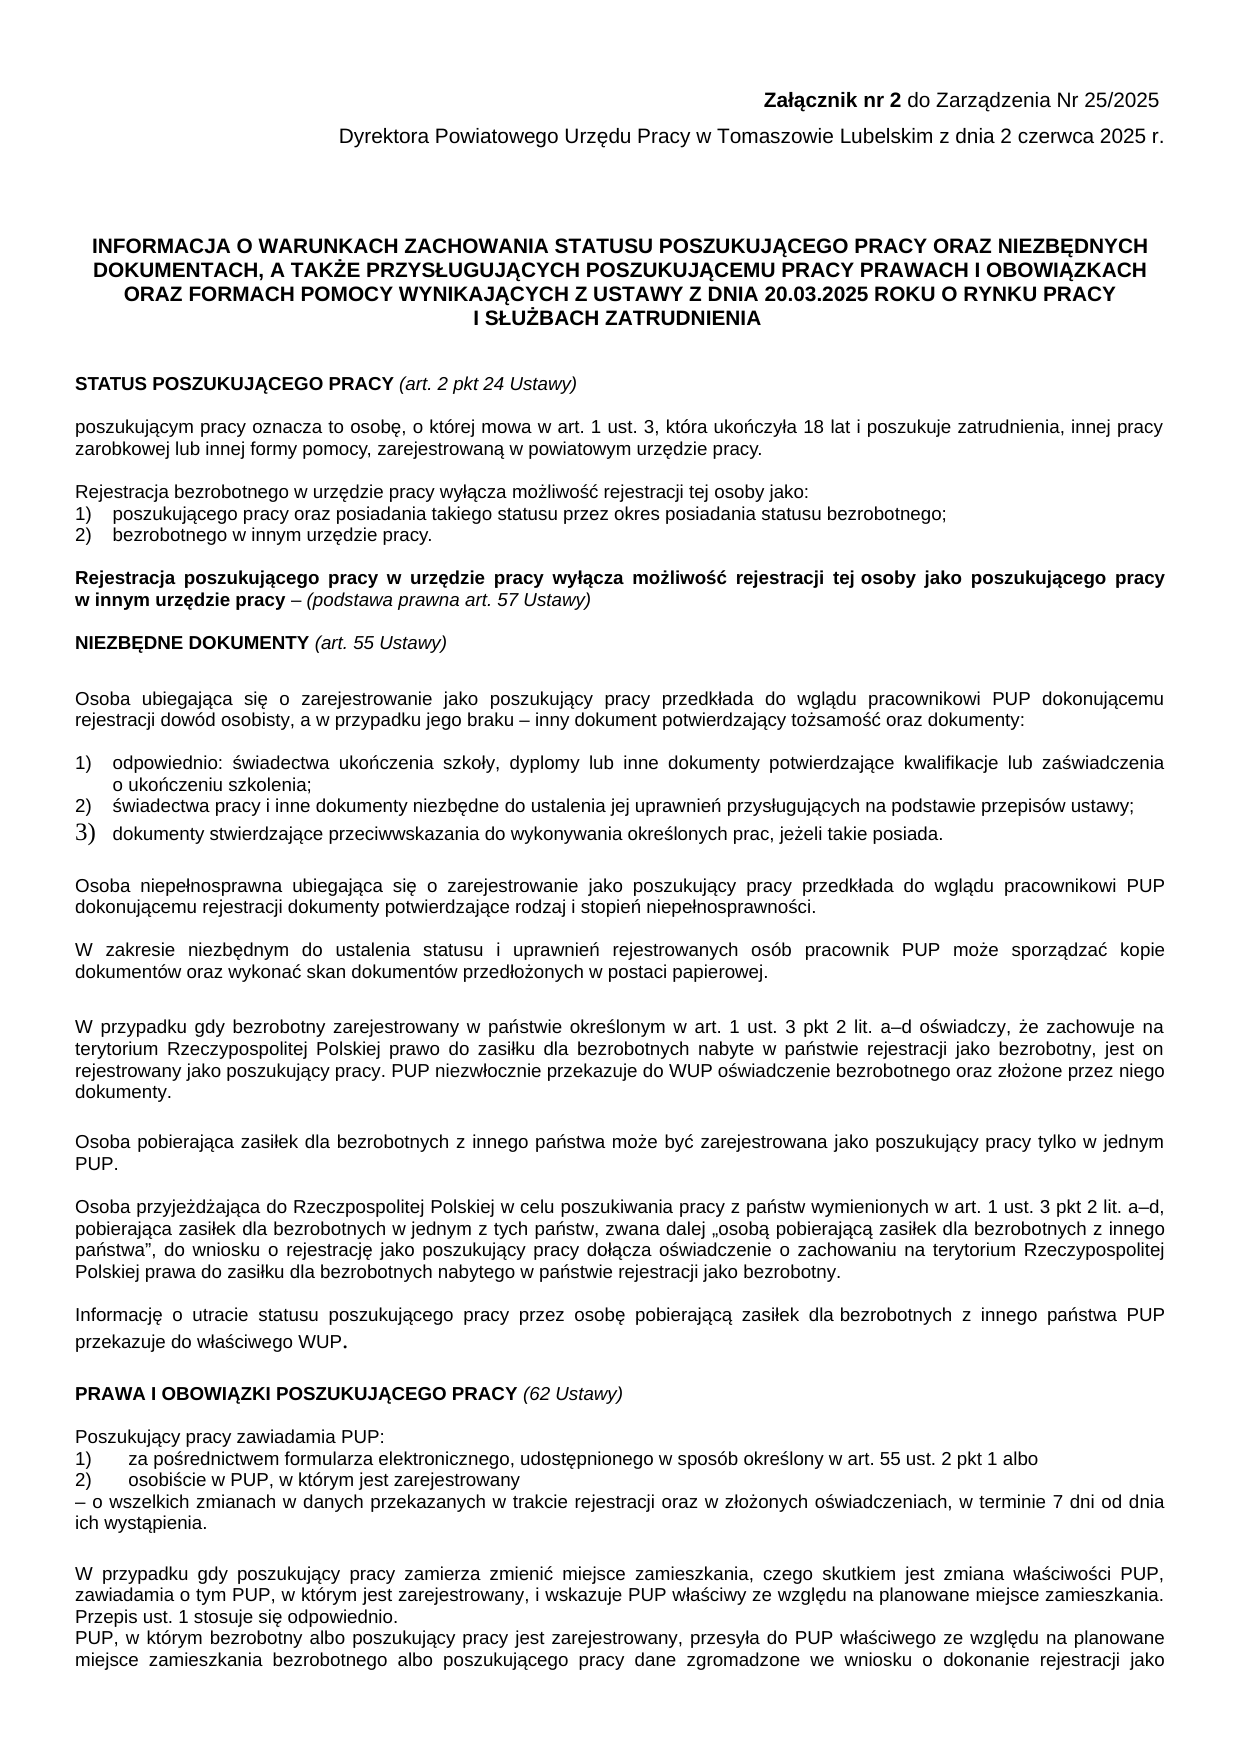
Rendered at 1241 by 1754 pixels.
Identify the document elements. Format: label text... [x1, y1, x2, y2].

text W przypadku gdy bezrobotny zarejestrowany w państwie określonym w art. 1 ust. 3 pkt 2 lit. a–d oświadczy, że zachowuje na terytorium Rzeczypospolitej Polskiej prawo do zasiłku dla bezrobotnych nabyte w państwie rejestracji jako bezrobotny, jest on rejestrowany jako poszukujący pracy. PUP niezwłocznie przekazuje do WUP oświadczenie bezrobotnego oraz złożone przez niego dokumenty. [75, 1016, 1165, 1131]
text W przypadku gdy poszukujący pracy zamierza zmienić miejsce zamieszkania, czego skutkiem jest zmiana właściwości PUP, zawiadamia o tym PUP, w którym jest zarejestrowany, i wskazuje PUP właściwy ze względu na planowane miejsce zamieszkania. Przepis ust. 1 stosuje się odpowiednio. [75, 1562, 1165, 1627]
text PRAWA I OBOWIĄZKI POSZUKUJĄCEGO PRACY (62 Ustawy) [75, 1383, 1165, 1404]
text Rejestracja poszukującego pracy w urzędzie pracy wyłącza możliwość rejestracji tej osoby jako poszukującego pracy w innym urzędzie pracy – (podstawa prawna art. 57 Ustawy) [75, 567, 1165, 610]
list dokumenty stwierdzające przeciwwskazania do wykonywania określonych prac, jeżeli takie posiada. [75, 817, 1165, 874]
text INFORMACJA O WARUNKACH ZACHOWANIA STATUSU POSZUKUJĄCEGO PRACY ORAZ NIEZBĘDNYCH DOKUMENTACH, A TAKŻE PRZYSŁUGUJĄCYCH POSZUKUJĄCEMU PRACY PRAWACH I OBOWIĄZKACH ORAZ FORMACH POMOCY WYNIKAJĄCYCH Z USTAWY Z DNIA 20.03.2025 ROKU O RYNKU PRACY I SŁUŻBACH ZATRUDNIENIA [75, 234, 1165, 330]
text PUP, w którym bezrobotny albo poszukujący pracy jest zarejestrowany, przesyła do PUP właściwego ze względu na planowane miejsce zamieszkania bezrobotnego albo poszukującego pracy dane zgromadzone we wniosku o dokonanie rejestracji jako [75, 1627, 1165, 1670]
list świadectwa pracy i inne dokumenty niezbędne do ustalenia jej uprawnień przysługujących na podstawie przepisów ustawy; [75, 795, 1165, 817]
text 1) za pośrednictwem formularza elektronicznego, udostępnionego w sposób określony w art. 55 ust. 2 pkt 1 albo [75, 1447, 1165, 1469]
list odpowiednio: świadectwa ukończenia szkoły, dyplomy lub inne dokumenty potwierdzające kwalifikacje lub zaświadczenia o ukończeniu szkolenia; [75, 752, 1165, 795]
text – o wszelkich zmianach w danych przekazanych w trakcie rejestracji oraz w złożonych oświadczeniach, w terminie 7 dni od dnia ich wystąpienia. [75, 1491, 1165, 1562]
text W zakresie niezbędnym do ustalenia statusu i uprawnień rejestrowanych osób pracownik PUP może sporządzać kopie dokumentów oraz wykonać skan dokumentów przedłożonych w postaci papierowej. [75, 939, 1165, 982]
text Załącznik nr 2 do Zarządzenia Nr 25/2025 [75, 87, 1165, 111]
text STATUS POSZUKUJĄCEGO PRACY (art. 2 pkt 24 Ustawy) [75, 373, 1165, 395]
text Poszukujący pracy zawiadamia PUP: [75, 1426, 1165, 1447]
list poszukującego pracy oraz posiadania takiego statusu przez okres posiadania statusu bezrobotnego; [75, 502, 1165, 524]
text 2) osobiście w PUP, w którym jest zarejestrowany [75, 1469, 1165, 1491]
text Rejestracja bezrobotnego w urzędzie pracy wyłącza możliwość rejestracji tej osoby jako: [75, 481, 1165, 502]
list bezrobotnego w innym urzędzie pracy. [75, 524, 1165, 546]
text Osoba przyjeżdżająca do Rzeczpospolitej Polskiej w celu poszukiwania pracy z państw wymienionych w art. 1 ust. 3 pkt 2 lit. a–d, pobierająca zasiłek dla bezrobotnych w jednym z tych państw, zwana dalej „osobą pobierającą zasiłek dla bezrobotnych z innego państwa”, do wniosku o rejestrację jako poszukujący pracy dołącza oświadczenie o zachowaniu na terytorium Rzeczypospolitej Polskiej prawa do zasiłku dla bezrobotnych nabytego w państwie rejestracji jako bezrobotny. [75, 1196, 1165, 1282]
text poszukującym pracy oznacza to osobę, o której mowa w art. 1 ust. 3, która ukończyła 18 lat i poszukuje zatrudnienia, innej pracy zarobkowej lub innej formy pomocy, zarejestrowaną w powiatowym urzędzie pracy. [75, 416, 1165, 459]
text Informację o utracie statusu poszukującego pracy przez osobę pobierającą zasiłek dla bezrobotnych z innego państwa PUP przekazuje do właściwego WUP. [75, 1304, 1165, 1354]
text NIEZBĘDNE DOKUMENTY (art. 55 Ustawy) [75, 632, 1165, 687]
text Osoba niepełnosprawna ubiegająca się o zarejestrowanie jako poszukujący pracy przedkłada do wglądu pracownikowi PUP dokonującemu rejestracji dokumenty potwierdzające rodzaj i stopień niepełnosprawności. [75, 874, 1165, 917]
text Osoba pobierająca zasiłek dla bezrobotnych z innego państwa może być zarejestrowana jako poszukujący pracy tylko w jednym PUP. [75, 1131, 1165, 1174]
text Dyrektora Powiatowego Urzędu Pracy w Tomaszowie Lubelskim z dnia 2 czerwca 2025 r. [75, 124, 1165, 148]
text Osoba ubiegająca się o zarejestrowanie jako poszukujący pracy przedkłada do wglądu pracownikowi PUP dokonującemu rejestracji dowód osobisty, a w przypadku jego braku – inny dokument potwierdzający tożsamość oraz dokumenty: [75, 687, 1165, 731]
